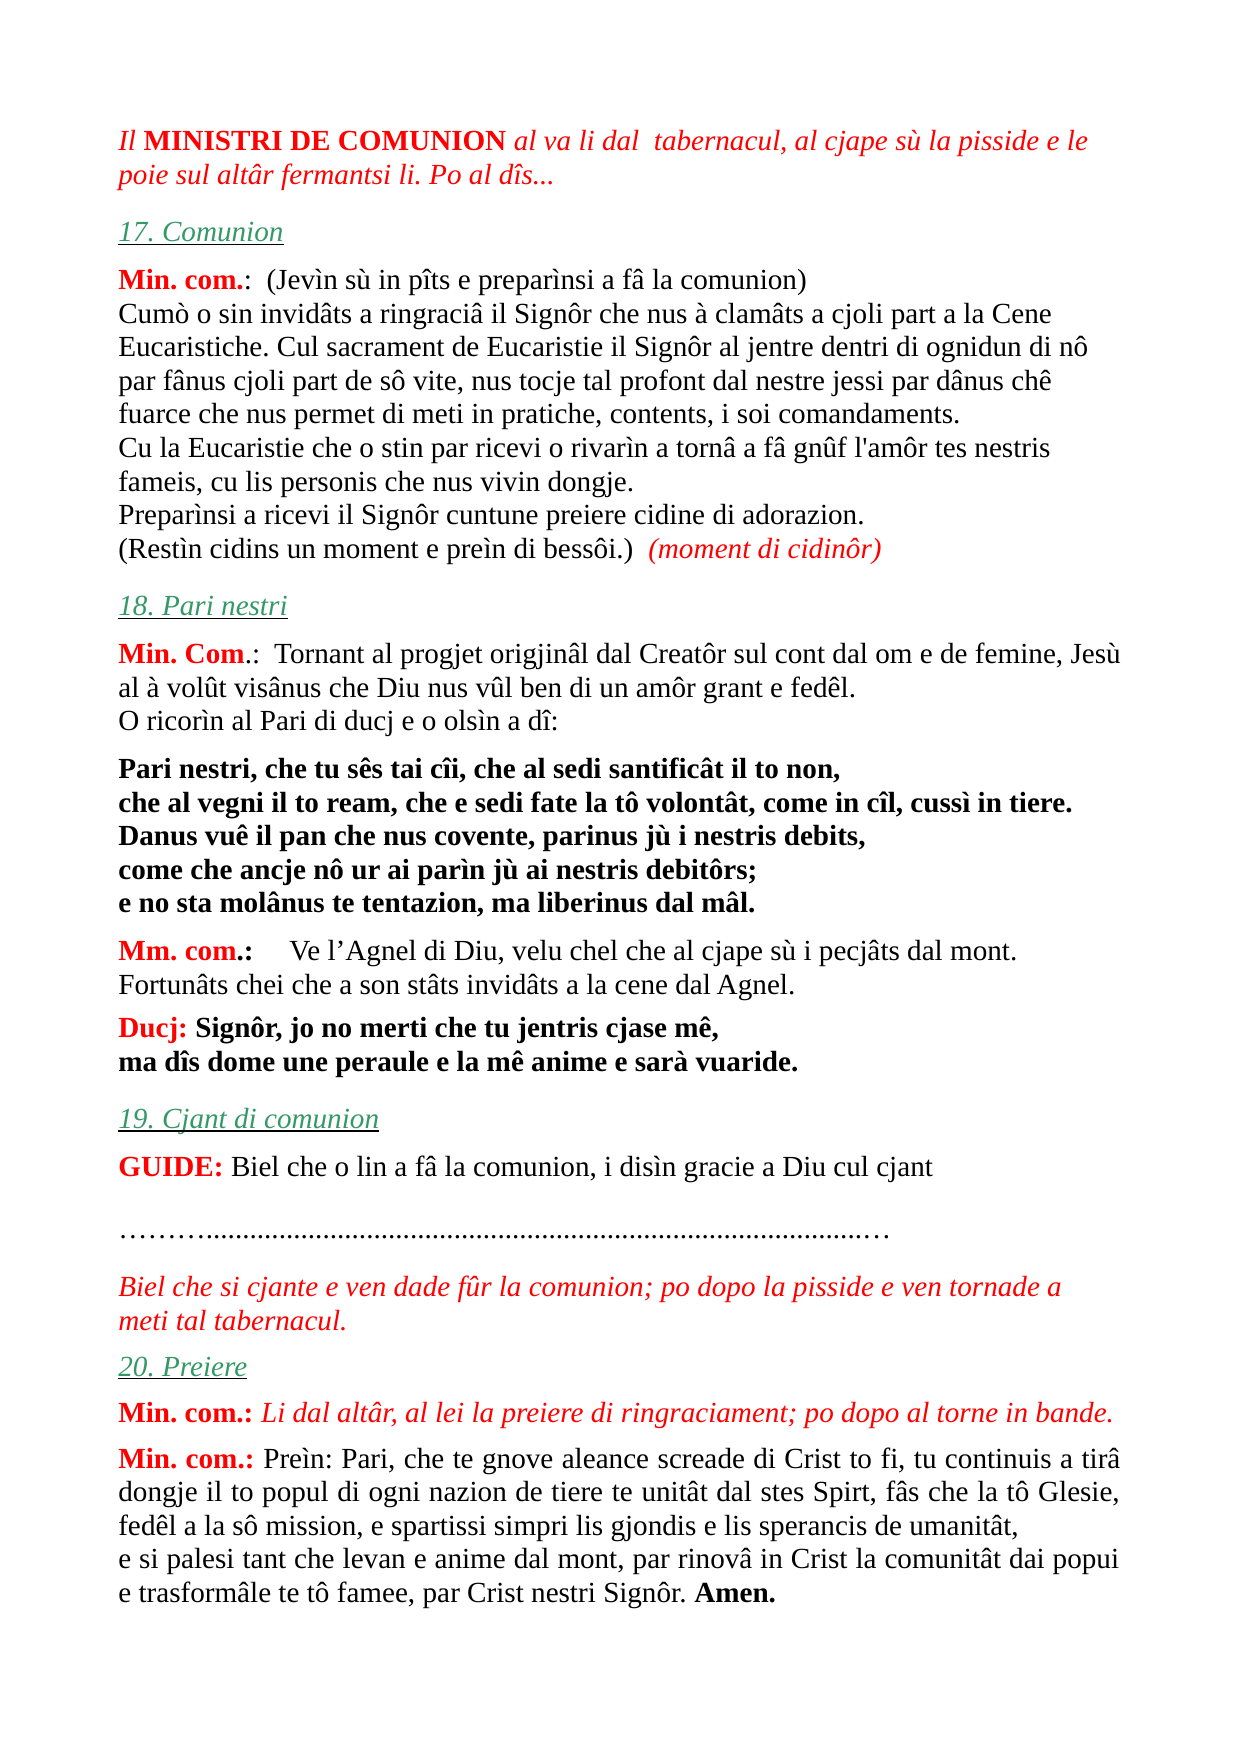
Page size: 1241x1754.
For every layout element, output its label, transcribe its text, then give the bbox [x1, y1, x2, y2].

text GUIDE: Biel che o lin a fâ la comunion, i disìn gracie a Diu cul cjant [118, 1149, 1122, 1183]
text (Restìn cidins un moment e preìn di bessôi.) (moment di cidinôr) [118, 531, 1122, 564]
text 18. Pari nestri [118, 588, 1122, 622]
text 20. Preiere [118, 1349, 1122, 1382]
text Cu la Eucaristie che o stin par ricevi o rivarìn a tornâ a fâ gnûf l'amôr tes nestris fameis, cu lis personis che nus vivin dongje. [118, 430, 1122, 497]
text come che ancje nô ur ai parìn jù ai nestris debitôrs; [118, 852, 1122, 886]
text Danus vuê il pan che nus covente, parinus jù i nestris debits, [118, 818, 1122, 852]
text Min. com.: (Jevìn sù in pîts e preparìnsi a fâ la comunion) [118, 262, 1122, 296]
text Ducj: Signôr, jo no merti che tu jentris cjase mê, [118, 1010, 1122, 1044]
text Mm. com.: Ve l’Agnel di Diu, velu chel che al cjape sù i pecjâts dal mont. [118, 933, 1122, 967]
text Cumò o sin invidâts a ringraciâ il Signôr che nus à clamâts a cjoli part a la Cene Eucaristiche. Cul sacrament de Eucaristie il Signôr al jentre dentri di ognidun di nô par fânus cjoli part de sô vite, nus tocje tal profont dal nestre jessi par dânus chê fuarce che nus permet di meti in pratiche, contents, i soi comandaments. [118, 296, 1122, 430]
text Min. Com.: Tornant al progjet origjinâl dal Creatôr sul cont dal om e de femine, Jesù al à volût visânus che Diu nus vûl ben di un amôr grant e fedêl. [118, 636, 1122, 703]
text Fortunâts chei che a son stâts invidâts a la cene dal Agnel. [118, 967, 1122, 1001]
text Il MINISTRI DE COMUNION al va li dal tabernacul, al cjape sù la pisside e le poie sul altâr fermantsi li. Po al dîs... [118, 123, 1122, 191]
text ma dîs dome une peraule e la mê anime e sarà vuaride. [118, 1044, 1122, 1077]
text 17. Comunion [118, 214, 1122, 248]
text che al vegni il to ream, che e sedi fate la tô volontât, come in cîl, cussì in tiere. [118, 785, 1122, 818]
text Min. com.: Preìn: Pari, che te gnove aleance screade di Crist to fi, tu continuis a tirâ dongje il to popul di ogni nazion de tiere te unitât dal stes Spirt, fâs che la tô Glesie, fedêl a la sô mission, e spartissi simpri lis gjondis e lis sperancis de umanitât, [118, 1441, 1122, 1541]
text Preparìnsi a ricevi il Signôr cuntune preiere cidine di adorazion. [118, 497, 1122, 531]
text Pari nestri, che tu sês tai cîi, che al sedi santificât il to non, [118, 751, 1122, 785]
text Biel che si cjante e ven dade fûr la comunion; po dopo la pisside e ven tornade a meti tal tabernacul. [118, 1269, 1122, 1336]
text e no sta molânus te tentazion, ma liberinus dal mâl. [118, 886, 1122, 919]
text O ricorìn al Pari di ducj e o olsìn a dî: [118, 703, 1122, 737]
text Min. com.: Li dal altâr, al lei la preiere di ringraciament; po dopo al torne in bande. [118, 1395, 1122, 1428]
text ………..........................................................................................… [118, 1211, 1122, 1245]
text 19. Cjant di comunion [118, 1101, 1122, 1135]
text e si palesi tant che levan e anime dal mont, par rinovâ in Crist la comunitât dai popui e trasformâle te tô famee, par Crist nestri Signôr. Amen. [118, 1541, 1122, 1608]
